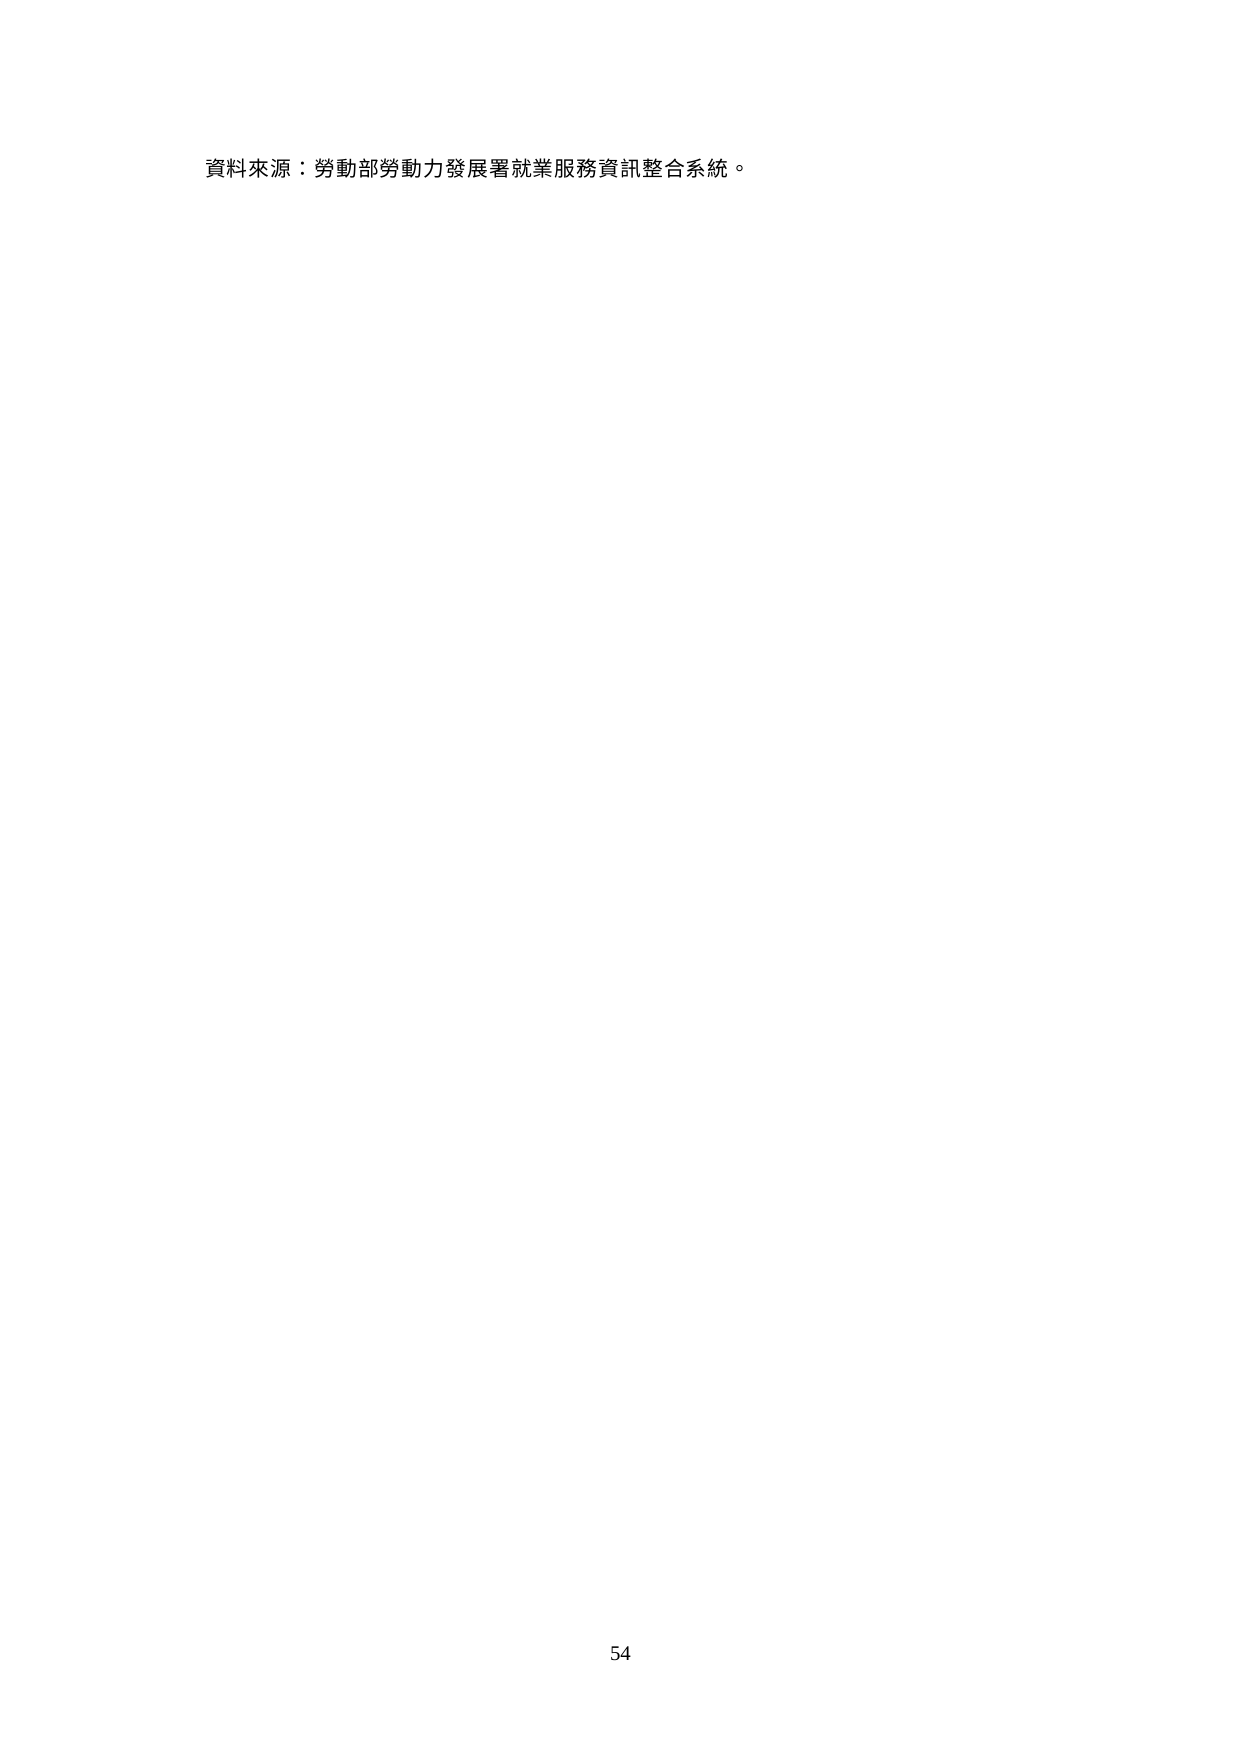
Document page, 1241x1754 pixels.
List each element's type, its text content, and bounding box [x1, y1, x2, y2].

text 資料來源：勞動部勞動力發展署就業服務資訊整合系統。 [205, 148, 1063, 187]
